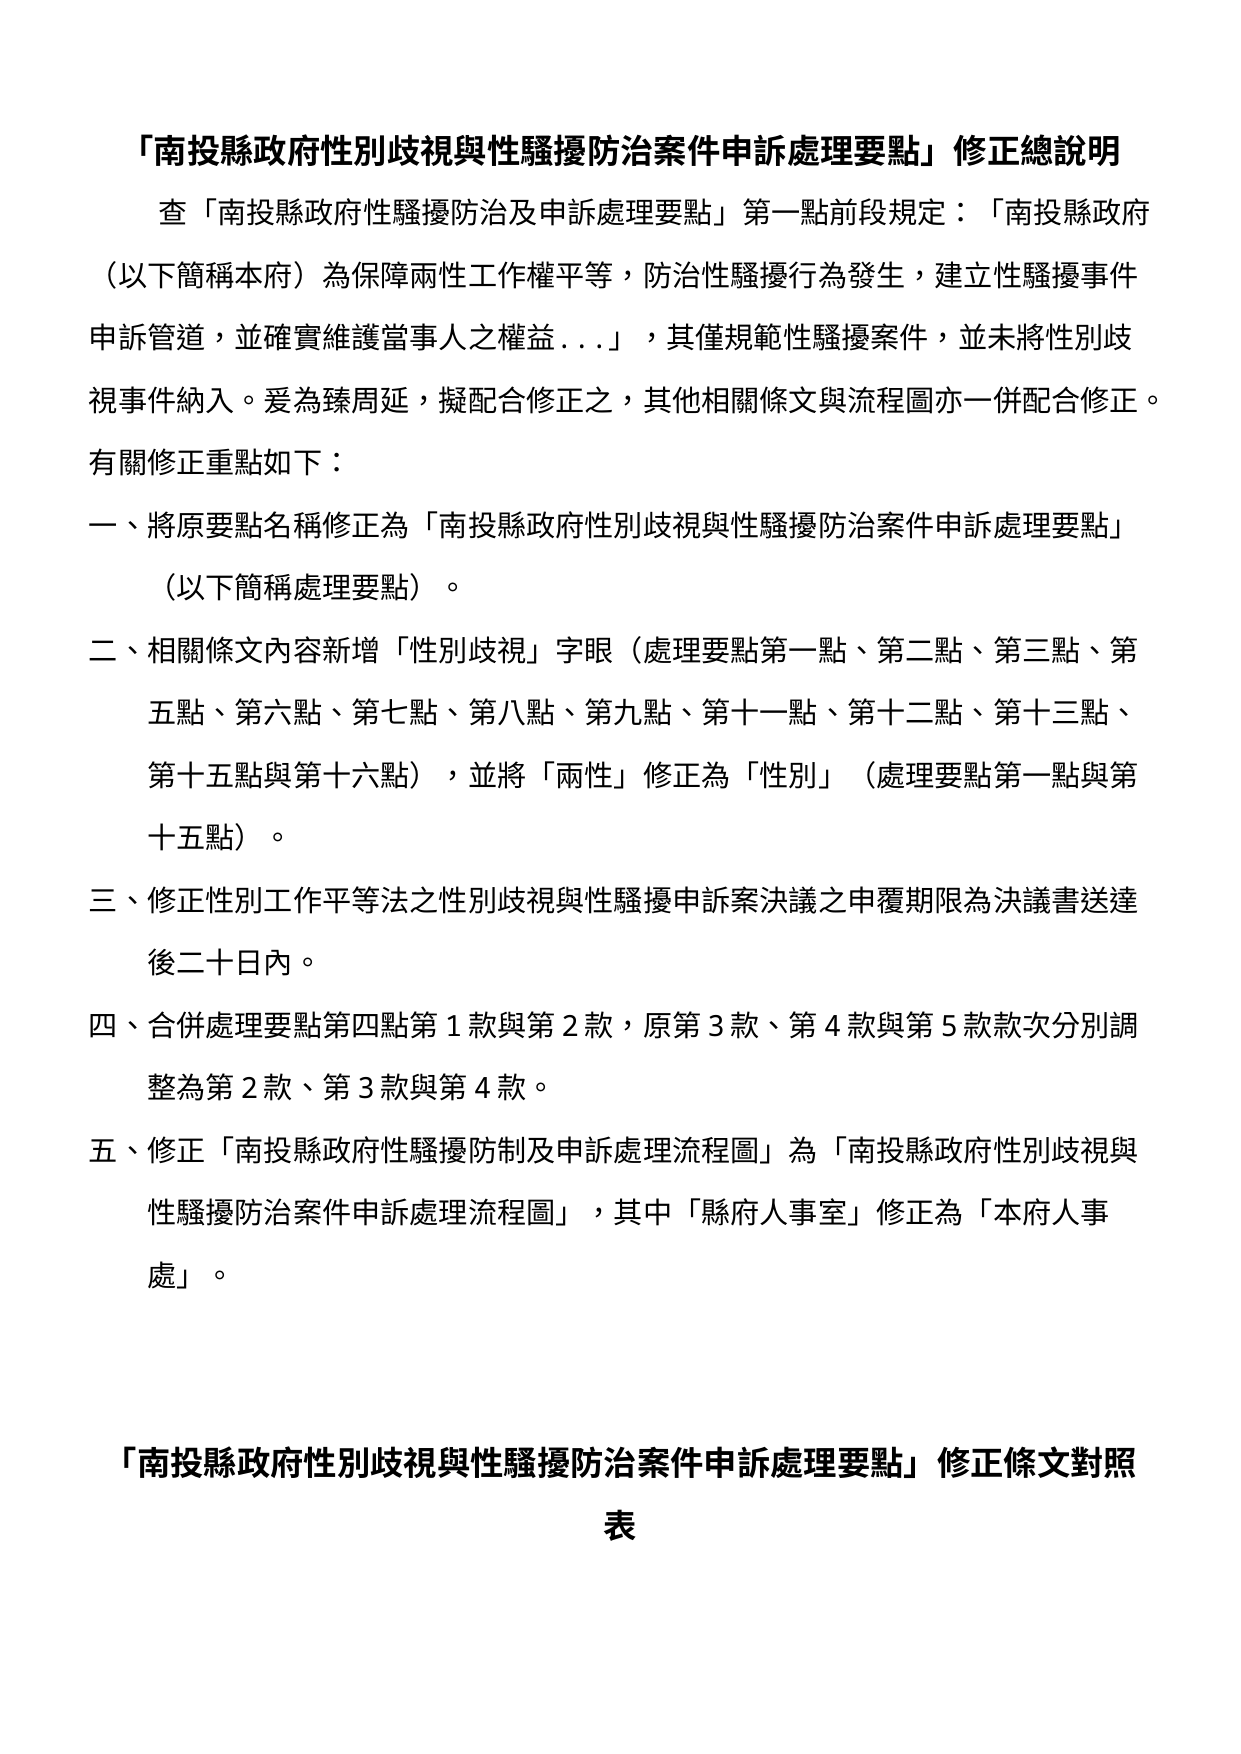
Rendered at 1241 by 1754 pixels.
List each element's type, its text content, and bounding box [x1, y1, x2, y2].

text 「南投縣政府性別歧視與性騷擾防治案件申訴處理要點」修正總說明 [89, 107, 1152, 169]
text 查「南投縣政府性騷擾防治及申訴處理要點」第一點前段規定：「南投縣政府（以下簡稱本府）為保障兩性工作權平等，防治性騷擾行為發生，建立性騷擾事件申訴管道，並確實維護當事人之權益...」，其僅規範性騷擾案件，並未將性別歧視事件納入。爰為臻周延，擬配合修正之，其他相關條文與流程圖亦一併配合修正。有關修正重點如下： [89, 169, 1152, 482]
text 三、修正性別工作平等法之性別歧視與性騷擾申訴案決議之申覆期限為決議書送達後二十日內。 [89, 857, 1152, 982]
text 四、合併處理要點第四點第1款與第2款，原第3款、第4款與第5款款次分別調整為第2款、第3款與第4款。 [89, 982, 1152, 1107]
text 一、將原要點名稱修正為「南投縣政府性別歧視與性騷擾防治案件申訴處理要點」（以下簡稱處理要點）。 [89, 482, 1152, 607]
text 五、修正「南投縣政府性騷擾防制及申訴處理流程圖」為「南投縣政府性別歧視與性騷擾防治案件申訴處理流程圖」，其中「縣府人事室」修正為「本府人事處」。 [89, 1107, 1152, 1294]
text 二、相關條文內容新增「性別歧視」字眼（處理要點第一點、第二點、第三點、第五點、第六點、第七點、第八點、第九點、第十一點、第十二點、第十三點、第十五點與第十六點），並將「兩性」修正為「性別」（處理要點第一點與第十五點）。 [89, 607, 1152, 857]
text 「南投縣政府性別歧視與性騷擾防治案件申訴處理要點」修正條文對照表 [89, 1419, 1152, 1544]
